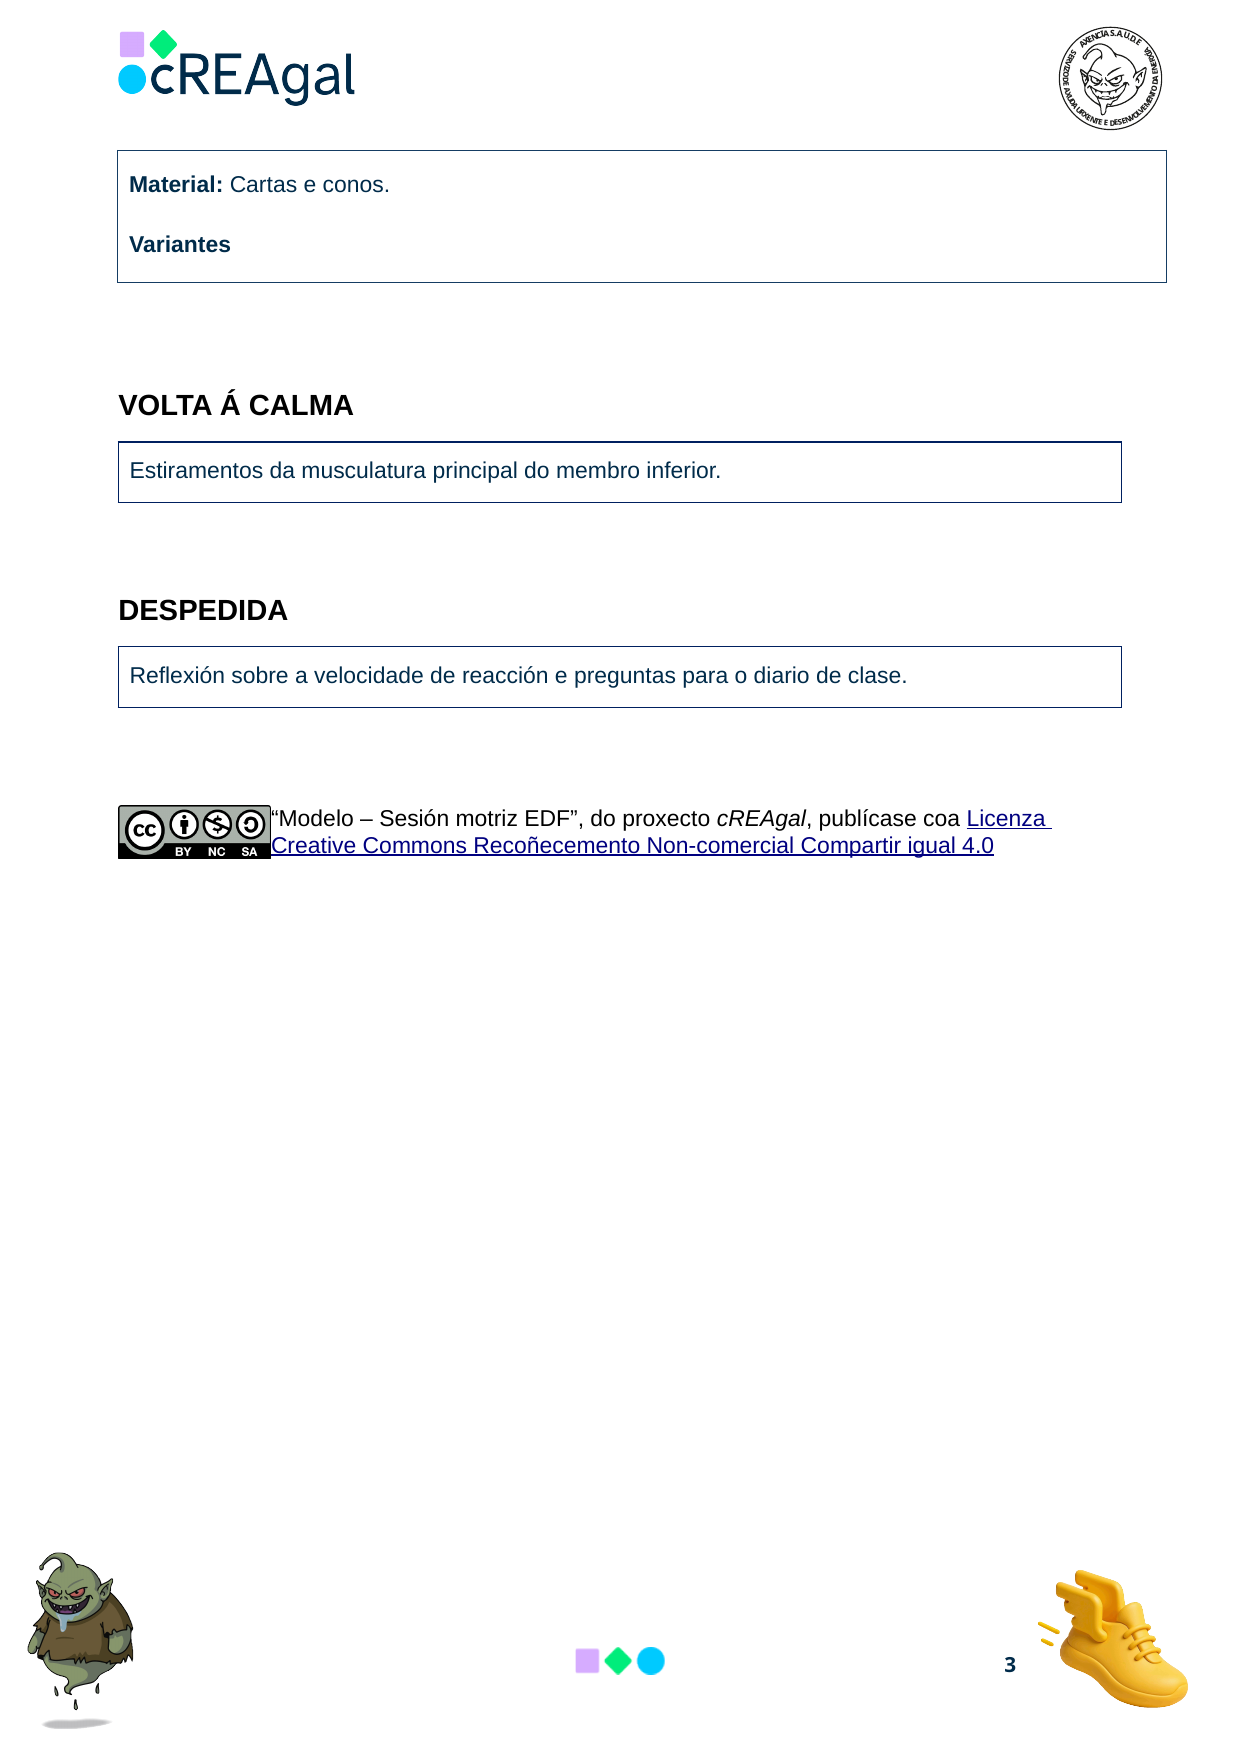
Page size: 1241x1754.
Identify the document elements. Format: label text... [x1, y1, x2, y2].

table_header Reflexión sobre a velocidade de reacción e preguntas para o diario de clase. [119, 647, 1121, 707]
picture [575, 1647, 648, 1675]
picture [655, 1647, 665, 1658]
text DESPEDIDA [118, 593, 1122, 626]
text VOLTA Á CALMA [118, 388, 1122, 422]
picture [1043, 1573, 1196, 1713]
picture [118, 805, 271, 859]
picture [654, 1664, 665, 1675]
table_header Estiramentos da musculatura principal do membro inferior. [119, 443, 1121, 502]
picture [118, 30, 355, 106]
table_cell Material: Cartas e conos. Variantes [118, 151, 1166, 282]
text “Modelo – Sesión motriz EDF”, do proxecto cREAgal, publícase coa Licenza Creative Commons Recoñecemento Non-comercial Compartir igual 4.0 [271, 805, 1122, 858]
